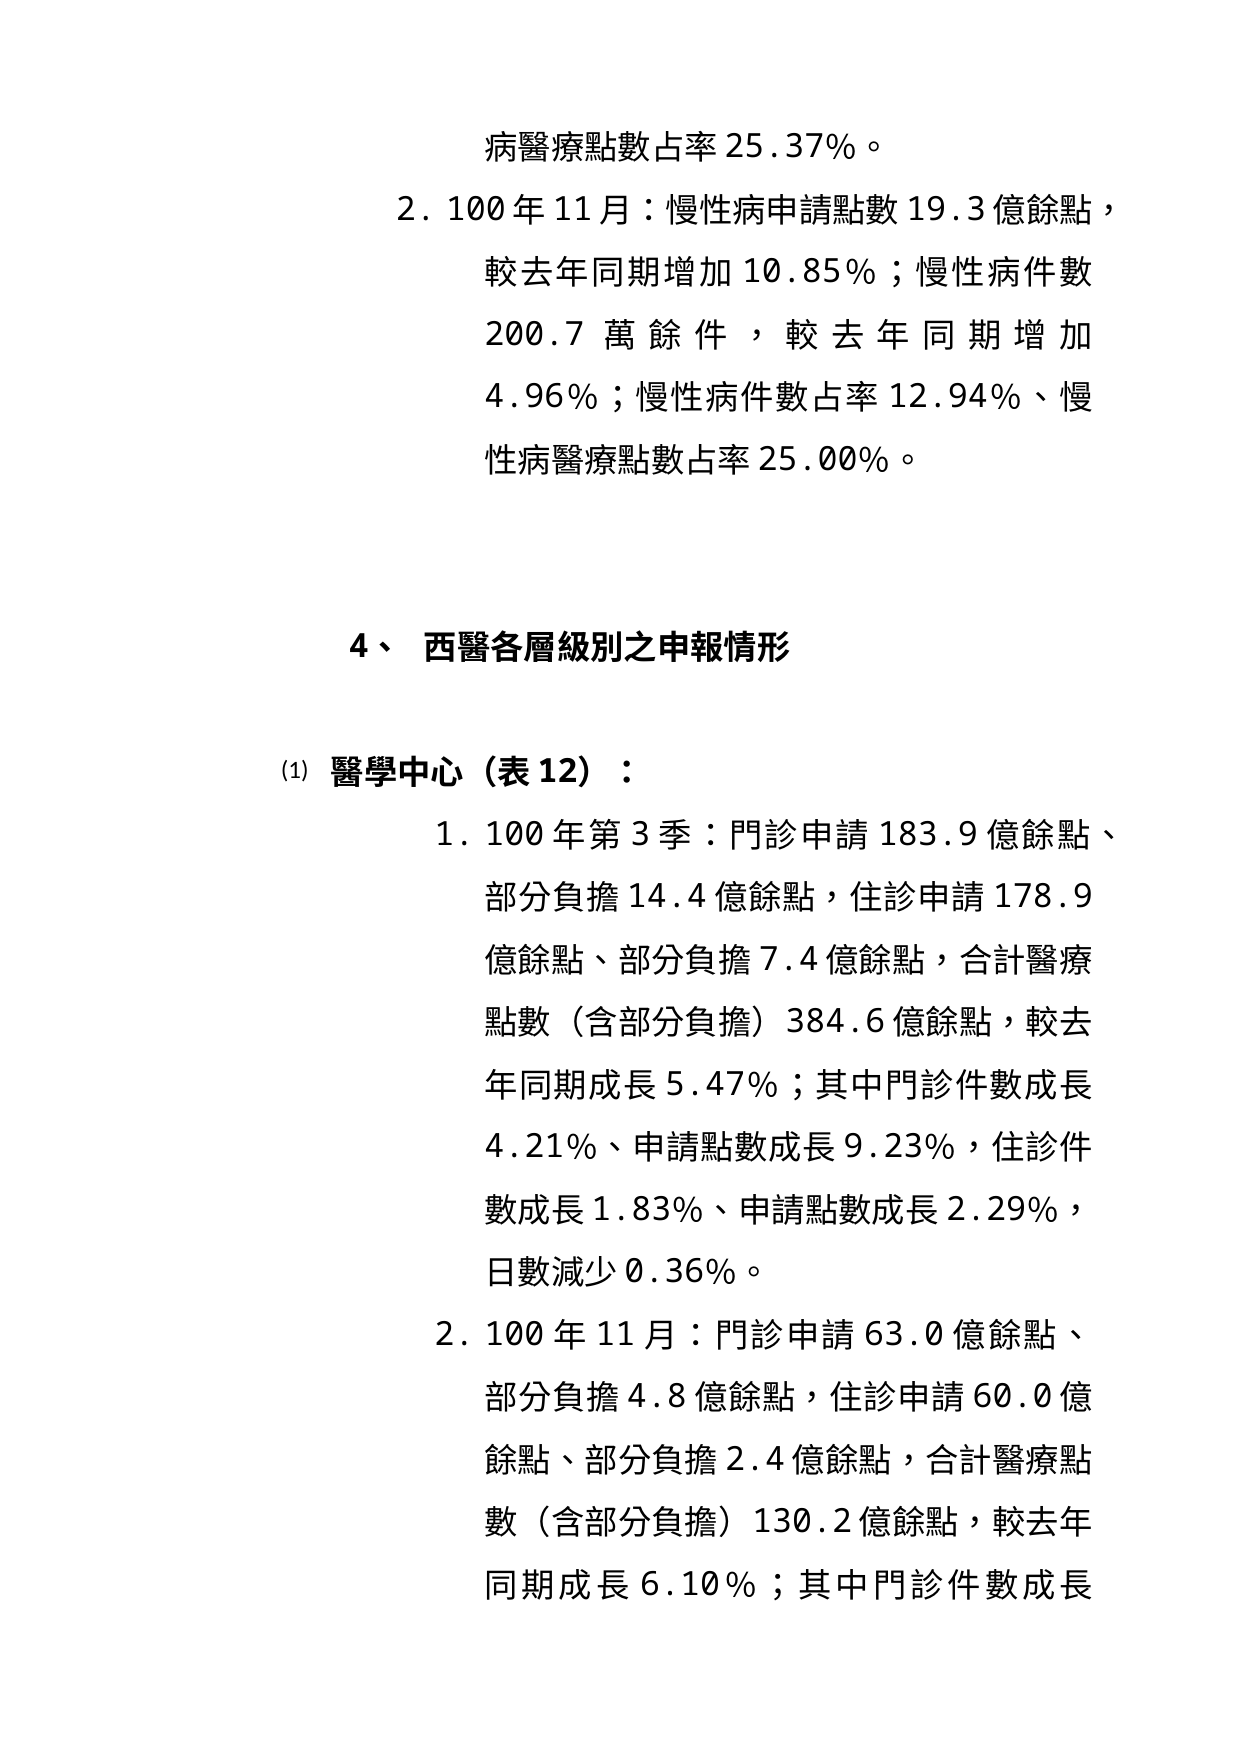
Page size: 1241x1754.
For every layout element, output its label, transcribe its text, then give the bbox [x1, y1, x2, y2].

list 100年11月：門診申請63.0億餘點、部分負擔4.8億餘點，住診申請60.0億餘點、部分負擔2.4億餘點，合計醫療點數（含部分負擔）130.2億餘點，較去年同期成長6.10％；其中門診件數成長 [434, 1291, 1093, 1603]
list 醫學中心（表12）： [281, 728, 1093, 791]
list 100年第3季：門診申請183.9億餘點、部分負擔14.4億餘點，住診申請178.9億餘點、部分負擔7.4億餘點，合計醫療點數（含部分負擔）384.6億餘點，較去年同期成長5.47％；其中門診件數成長4.21％、申請點數成長9.23％，住診件數成長1.83％、申請點數成長2.29％，日數減少0.36％。 [434, 791, 1093, 1291]
list 西醫各層級別之申報情形 [348, 603, 1093, 666]
list 100年11月：慢性病申請點數19.3億餘點，較去年同期增加10.85％；慢性病件數200.7萬餘件，較去年同期增加4.96％；慢性病件數占率12.94％、慢性病醫療點數占率25.00％。 [396, 166, 1093, 478]
list 病醫療點數占率25.37％。 [396, 103, 1093, 166]
